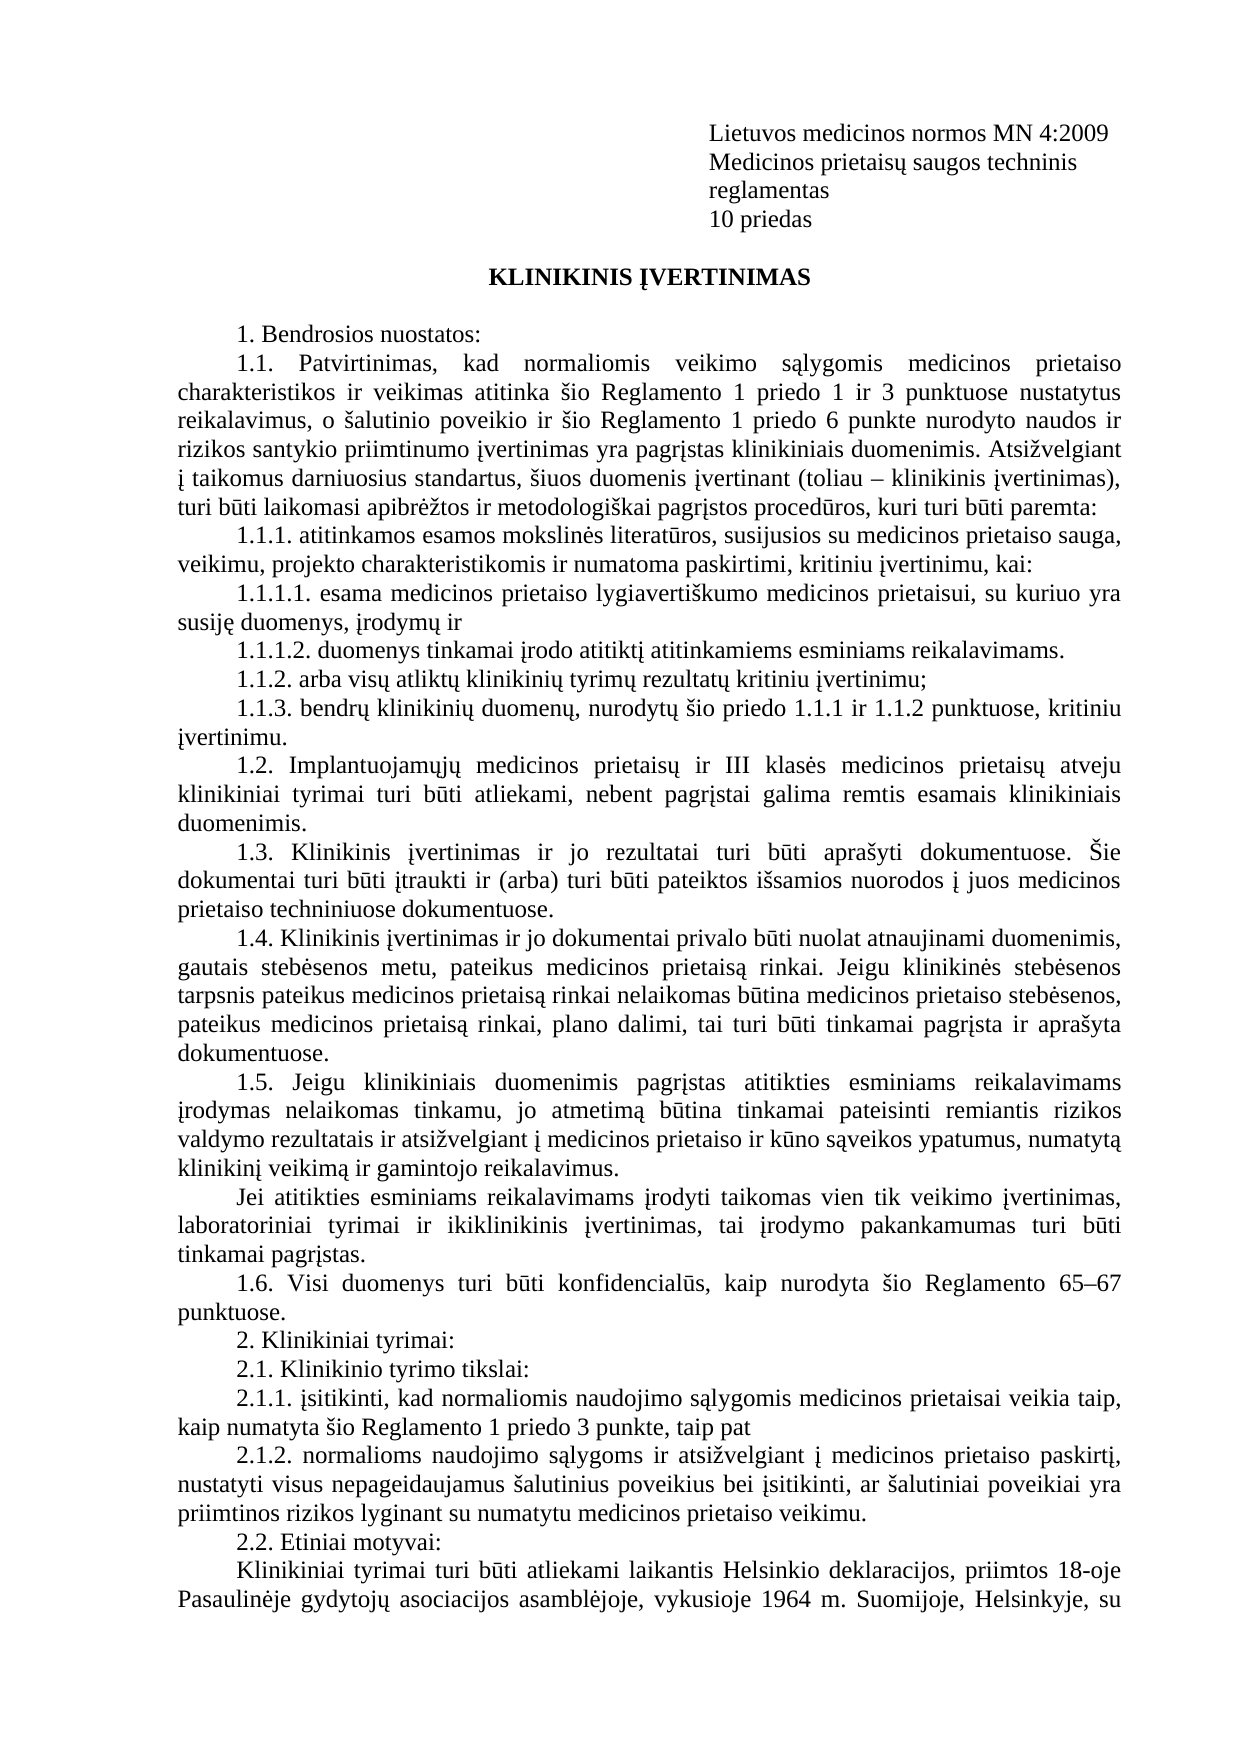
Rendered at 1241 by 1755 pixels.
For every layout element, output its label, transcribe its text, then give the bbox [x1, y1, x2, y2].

text 1.1.1.2. duomenys tinkamai įrodo atitiktį atitinkamiems esminiams reikalavimams. [177, 636, 1122, 664]
text Lietuvos medicinos normos MN 4:2009 [709, 118, 1122, 147]
text 1.1.1. atitinkamos esamos mokslinės literatūros, susijusios su medicinos prietaiso sauga, veikimu, projekto charakteristikomis ir numatoma paskirtimi, kritiniu įvertinimu, kai: [177, 521, 1122, 578]
text 1.1. Patvirtinimas, kad normaliomis veikimo sąlygomis medicinos prietaiso charakteristikos ir veikimas atitinka šio Reglamento 1 priedo 1 ir 3 punktuose nustatytus reikalavimus, o šalutinio poveikio ir šio Reglamento 1 priedo 6 punkte nurodyto naudos ir rizikos santykio priimtinumo įvertinimas yra pagrįstas klinikiniais duomenimis. Atsižvelgiant į taikomus darniuosius standartus, šiuos duomenis įvertinant (toliau – klinikinis įvertinimas), turi būti laikomasi apibrėžtos ir metodologiškai pagrįstos procedūros, kuri turi būti paremta: [177, 348, 1122, 521]
text 1.2. Implantuojamųjų medicinos prietaisų ir III klasės medicinos prietaisų atveju klinikiniai tyrimai turi būti atliekami, nebent pagrįstai galima remtis esamais klinikiniais duomenimis. [177, 751, 1122, 837]
text 1.4. Klinikinis įvertinimas ir jo dokumentai privalo būti nuolat atnaujinami duomenimis, gautais stebėsenos metu, pateikus medicinos prietaisą rinkai. Jeigu klinikinės stebėsenos tarpsnis pateikus medicinos prietaisą rinkai nelaikomas būtina medicinos prietaiso stebėsenos, pateikus medicinos prietaisą rinkai, plano dalimi, tai turi būti tinkamai pagrįsta ir aprašyta dokumentuose. [177, 923, 1122, 1067]
text KLINIKINIS ĮVERTINIMAS [177, 262, 1122, 291]
text 2. Klinikiniai tyrimai: [177, 1326, 1122, 1354]
text 1.3. Klinikinis įvertinimas ir jo rezultatai turi būti aprašyti dokumentuose. Šie dokumentai turi būti įtraukti ir (arba) turi būti pateiktos išsamios nuorodos į juos medicinos prietaiso techniniuose dokumentuose. [177, 837, 1122, 923]
text Medicinos prietaisų saugos techninis [177, 147, 1122, 176]
text Jei atitikties esminiams reikalavimams įrodyti taikomas vien tik veikimo įvertinimas, laboratoriniai tyrimai ir ikiklinikinis įvertinimas, tai įrodymo pakankamumas turi būti tinkamai pagrįstas. [177, 1182, 1122, 1268]
text 1.1.1.1. esama medicinos prietaiso lygiavertiškumo medicinos prietaisui, su kuriuo yra susiję duomenys, įrodymų ir [177, 578, 1122, 636]
text 1.1.3. bendrų klinikinių duomenų, nurodytų šio priedo 1.1.1 ir 1.1.2 punktuose, kritiniu įvertinimu. [177, 693, 1122, 751]
text 1.6. Visi duomenys turi būti konfidencialūs, kaip nurodyta šio Reglamento 65–67 punktuose. [177, 1268, 1122, 1326]
text 2.1.1. įsitikinti, kad normaliomis naudojimo sąlygomis medicinos prietaisai veikia taip, kaip numatyta šio Reglamento 1 priedo 3 punkte, taip pat [177, 1383, 1122, 1441]
text 2.1.2. normalioms naudojimo sąlygoms ir atsižvelgiant į medicinos prietaiso paskirtį, nustatyti visus nepageidaujamus šalutinius poveikius bei įsitikinti, ar šalutiniai poveikiai yra priimtinos rizikos lyginant su numatytu medicinos prietaiso veikimu. [177, 1441, 1122, 1527]
text Klinikiniai tyrimai turi būti atliekami laikantis Helsinkio deklaracijos, priimtos 18-oje Pasaulinėje gydytojų asociacijos asamblėjoje, vykusioje 1964 m. Suomijoje, Helsinkyje, su [177, 1556, 1122, 1613]
text 10 priedas [177, 204, 1122, 233]
text 1. Bendrosios nuostatos: [177, 319, 1122, 348]
text 2.2. Etiniai motyvai: [177, 1527, 1122, 1556]
text 1.5. Jeigu klinikiniais duomenimis pagrįstas atitikties esminiams reikalavimams įrodymas nelaikomas tinkamu, jo atmetimą būtina tinkamai pateisinti remiantis rizikos valdymo rezultatais ir atsižvelgiant į medicinos prietaiso ir kūno sąveikos ypatumus, numatytą klinikinį veikimą ir gamintojo reikalavimus. [177, 1067, 1122, 1182]
text 2.1. Klinikinio tyrimo tikslai: [177, 1354, 1122, 1383]
text reglamentas [177, 176, 1122, 204]
text 1.1.2. arba visų atliktų klinikinių tyrimų rezultatų kritiniu įvertinimu; [177, 664, 1122, 693]
